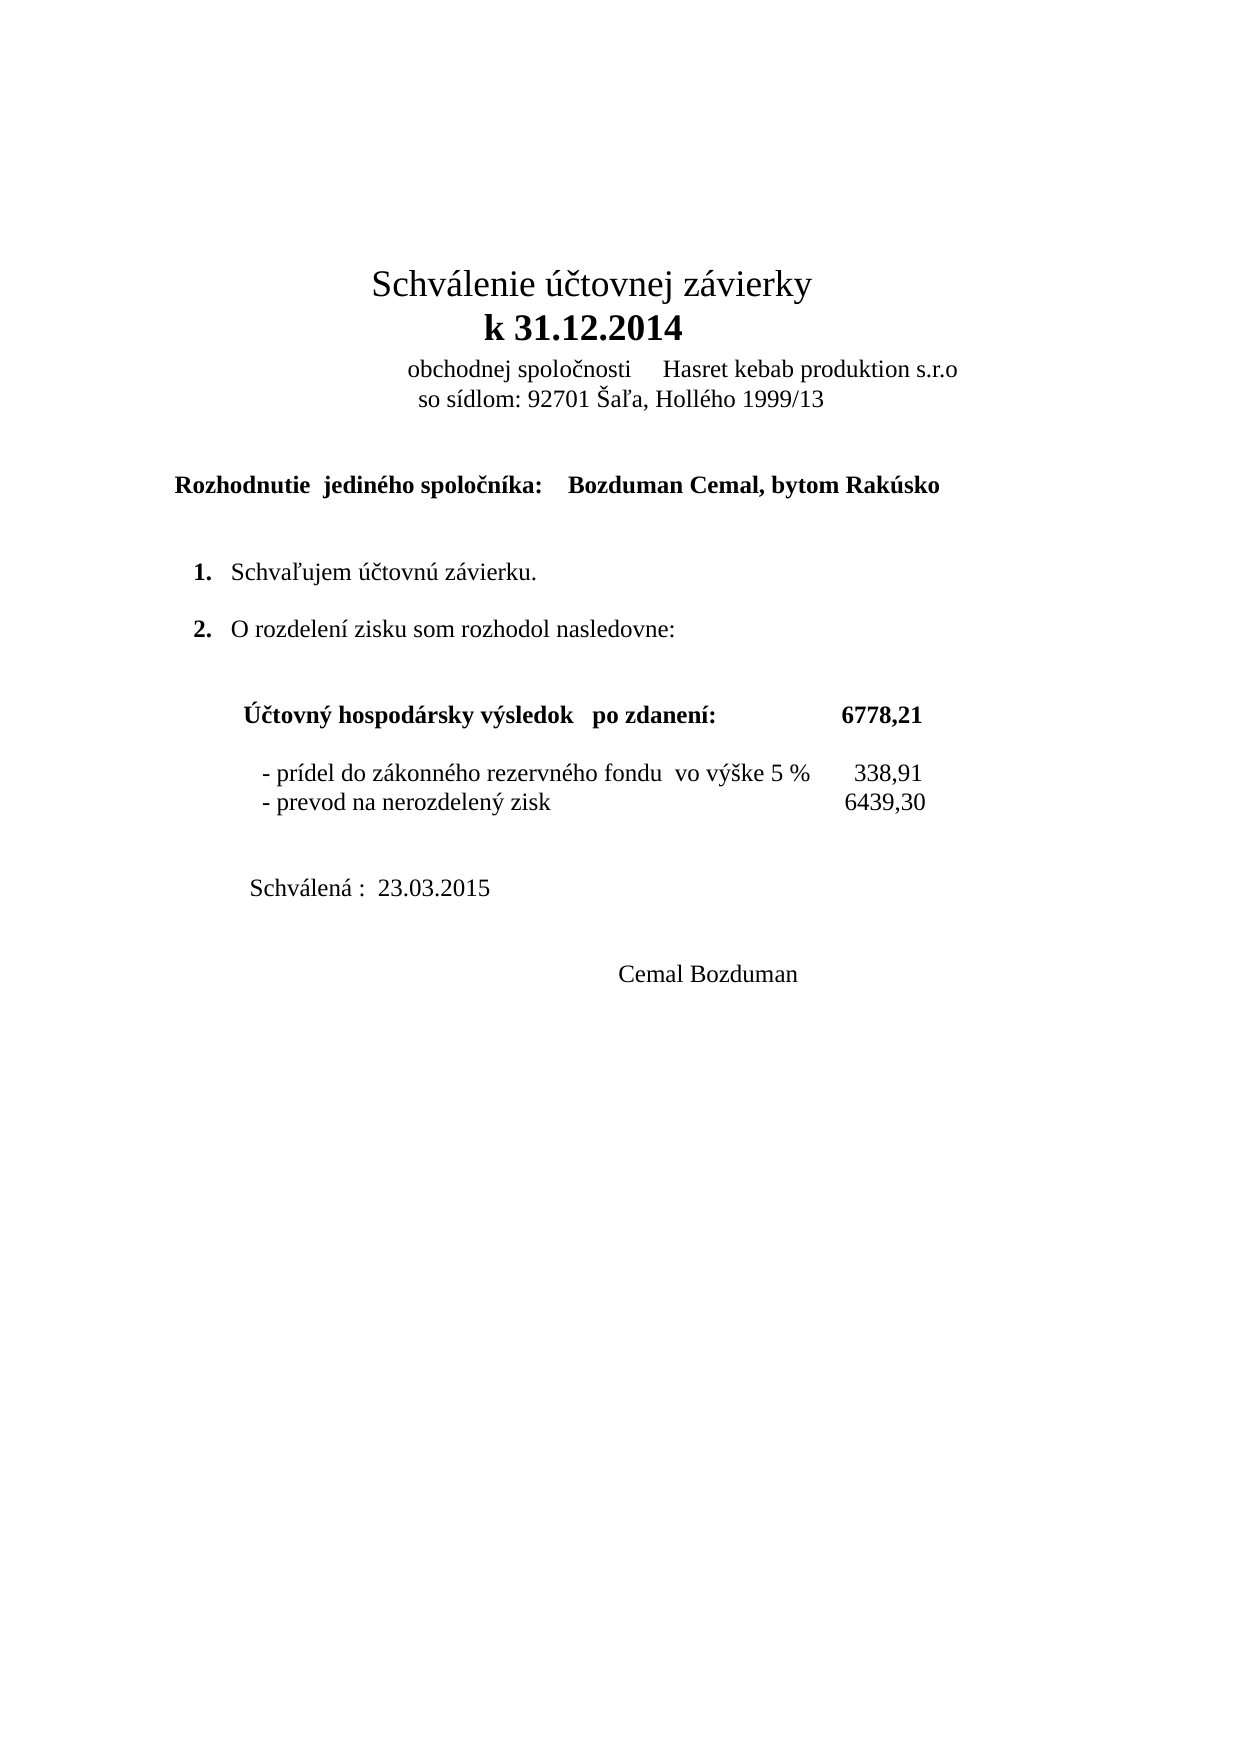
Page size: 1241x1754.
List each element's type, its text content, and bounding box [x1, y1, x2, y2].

text - prídel do zákonného rezervného fondu vo výške 5 % 338,91 [118, 758, 1122, 787]
text Cemal Bozduman [118, 959, 1122, 988]
text Účtovný hospodársky výsledok po zdanení: 6778,21 [118, 700, 1122, 729]
text Schválená : 23.03.2015 [118, 873, 1122, 902]
text k 31.12.2014 [118, 305, 1122, 348]
text so sídlom: 92701 Šaľa, Hollého 1999/13 [118, 384, 1122, 413]
text Rozhodnutie jediného spoločníka: Bozduman Cemal, bytom Rakúsko [118, 470, 1122, 499]
list Schvaľujem účtovnú závierku. [193, 557, 1122, 585]
list O rozdelení zisku som rozhodol nasledovne: [193, 614, 1122, 643]
text - prevod na nerozdelený zisk 6439,30 [118, 787, 1122, 815]
text obchodnej spoločnosti Hasret kebab produktion s.r.o [118, 348, 1122, 384]
text Schválenie účtovnej závierky [118, 262, 1122, 305]
